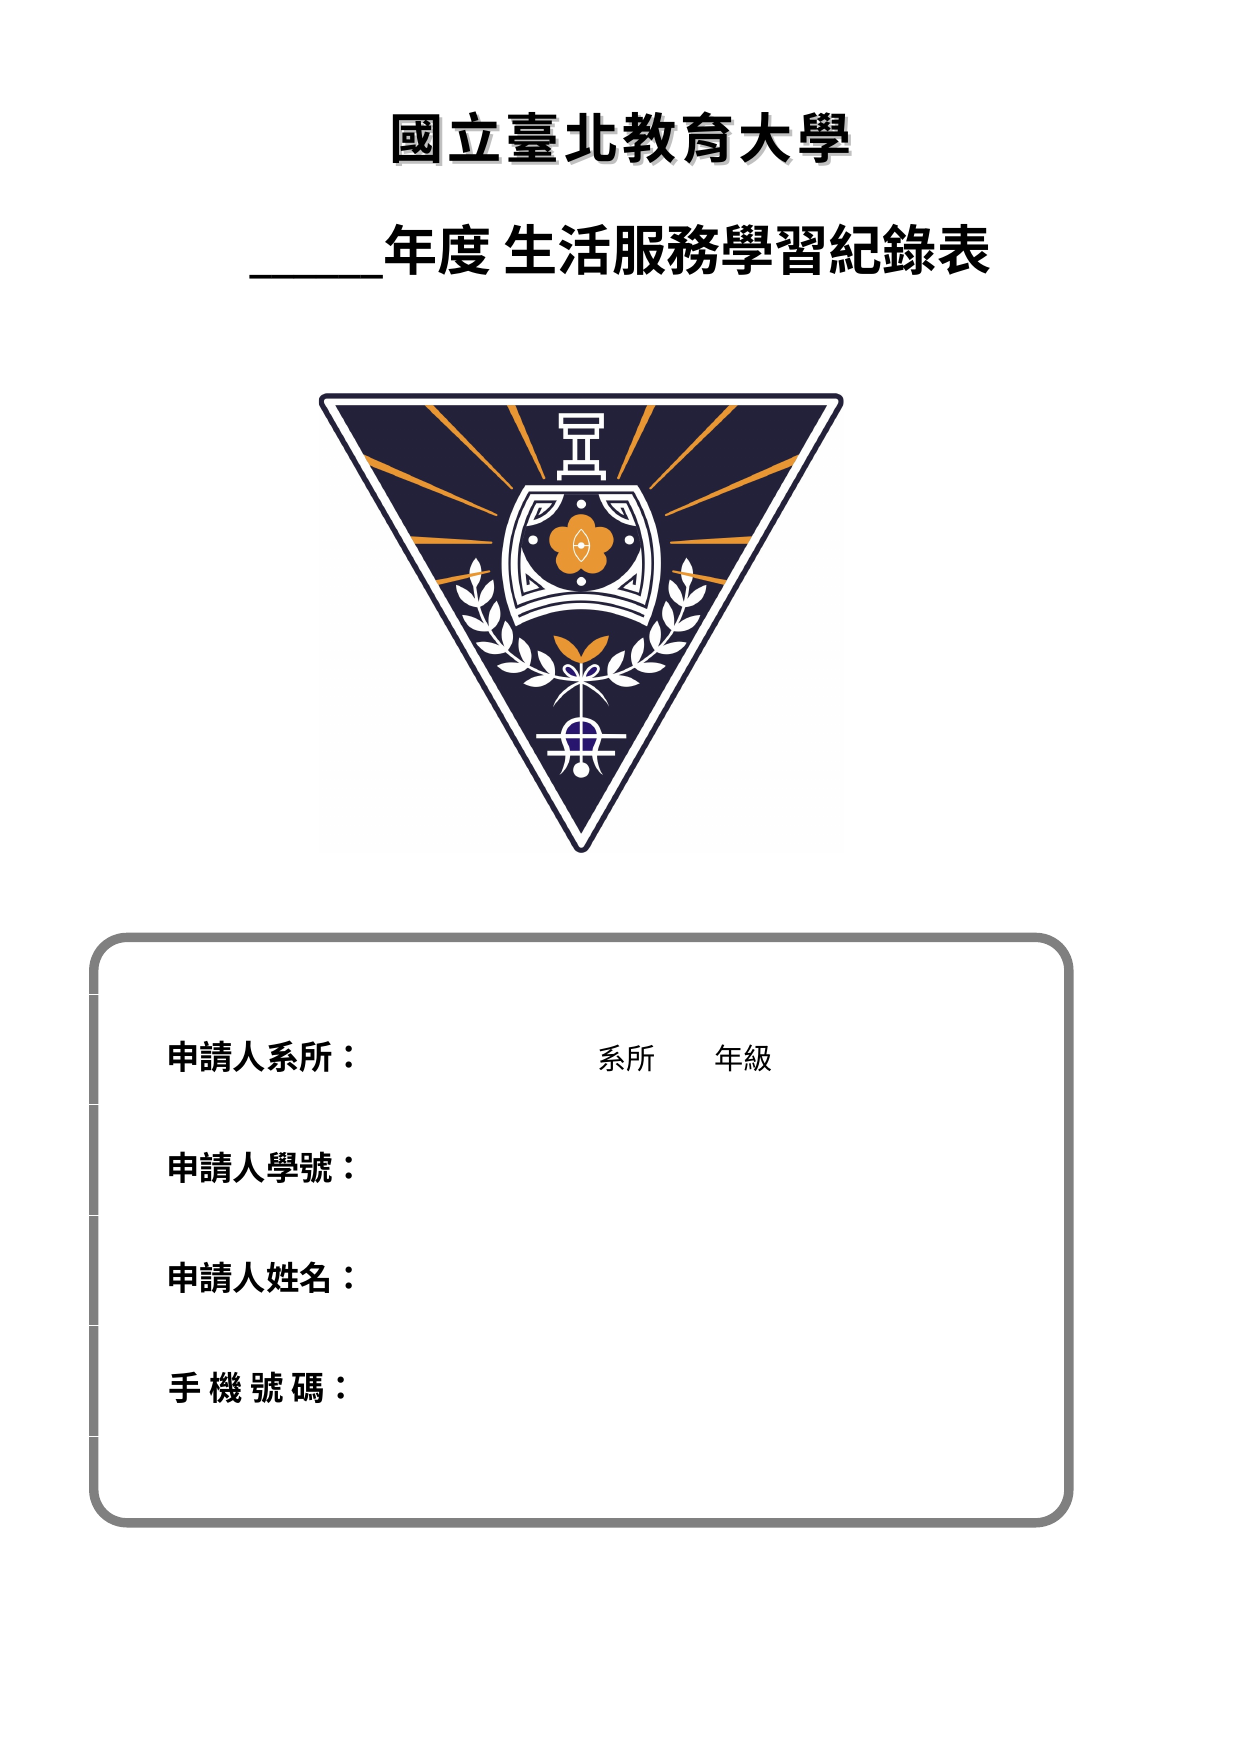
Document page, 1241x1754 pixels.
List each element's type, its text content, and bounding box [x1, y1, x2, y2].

text ______年度 生活服務學習紀錄表 [75, 217, 1165, 283]
table_cell 申請人姓名： [64, 1216, 381, 1325]
table_header 申請人系所： [64, 995, 381, 1104]
table_cell [382, 1216, 720, 1325]
table_header [900, 995, 1037, 1104]
table_cell [721, 1105, 1037, 1215]
table_cell [721, 1216, 1037, 1325]
table_cell 手 機 號 碼： [64, 1326, 1037, 1436]
text 國立臺北教育大學 [75, 75, 1165, 179]
table_cell 申請人學號： [64, 1105, 381, 1215]
picture [318, 393, 844, 853]
table_header 系所 年級 [382, 995, 899, 1104]
table_cell [382, 1105, 720, 1215]
